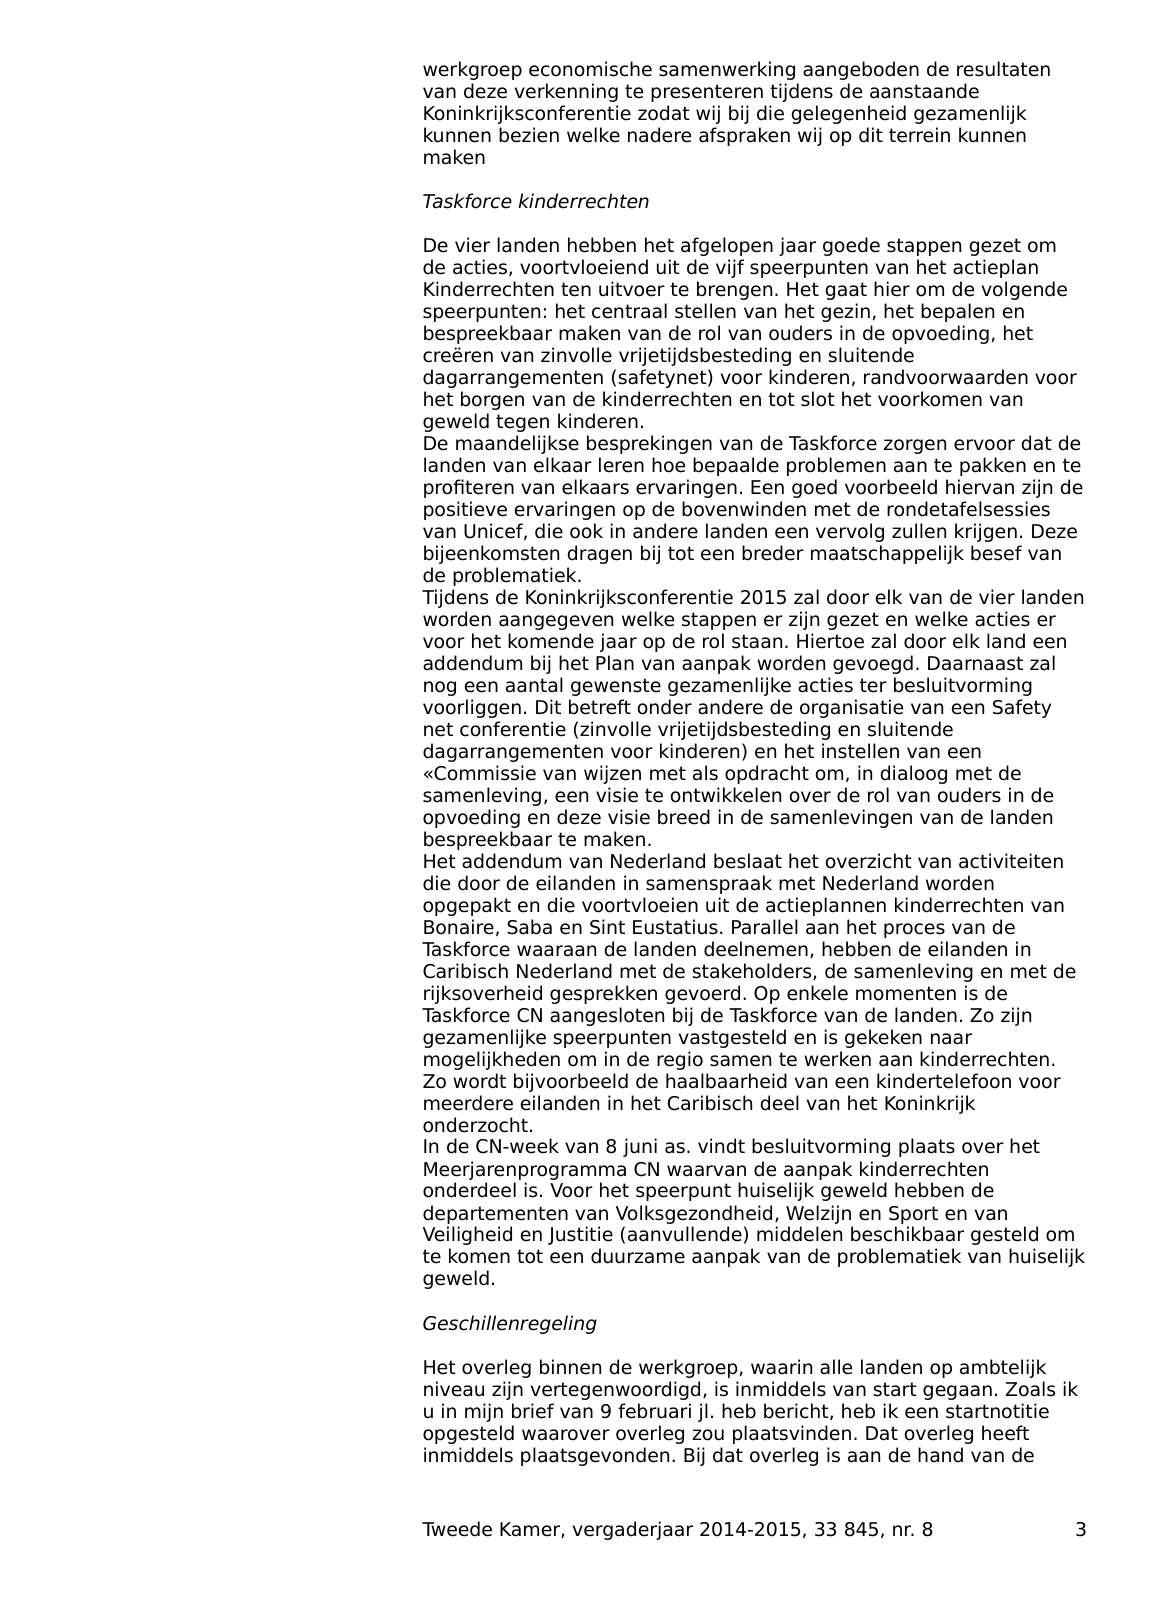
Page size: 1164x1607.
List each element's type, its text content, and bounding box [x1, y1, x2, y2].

text Het addendum van Nederland beslaat het overzicht van activiteiten die door de eilanden in samenspraak met Nederland worden opgepakt en die voortvloeien uit de actieplannen kinderrechten van Bonaire, Saba en Sint Eustatius. Parallel aan het proces van de Taskforce waaraan de landen deelnemen, hebben de eilanden in Caribisch Nederland met de stakeholders, de samenleving en met de rijksoverheid gesprekken gevoerd. Op enkele momenten is de Taskforce CN aangesloten bij de Taskforce van de landen. Zo zijn gezamenlijke speerpunten vastgesteld en is gekeken naar mogelijkheden om in de regio samen te werken aan kinderrechten. Zo wordt bijvoorbeeld de haalbaarheid van een kindertelefoon voor meerdere eilanden in het Caribisch deel van het Koninkrijk onderzocht. [422, 851, 1087, 1136]
text Tijdens de Koninkrijksconferentie 2015 zal door elk van de vier landen worden aangegeven welke stappen er zijn gezet en welke acties er voor het komende jaar op de rol staan. Hiertoe zal door elk land een addendum bij het Plan van aanpak worden gevoegd. Daarnaast zal nog een aantal gewenste gezamenlijke acties ter besluitvorming voorliggen. Dit betreft onder andere de organisatie van een Safety net conferentie (zinvolle vrijetijdsbesteding en sluitende dagarrangementen voor kinderen) en het instellen van een «Commissie van wijzen met als opdracht om, in dialoog met de samenleving, een visie te ontwikkelen over de rol van ouders in de opvoeding en deze visie breed in de samenlevingen van de landen bespreekbaar te maken. [422, 587, 1087, 851]
subtitle Geschillenregeling [422, 1312, 1087, 1334]
text Het overleg binnen de werkgroep, waarin alle landen op ambtelijk niveau zijn vertegenwoordigd, is inmiddels van start gegaan. Zoals ik u in mijn brief van 9 februari jl. heb bericht, heb ik een startnotitie opgesteld waarover overleg zou plaatsvinden. Dat overleg heeft inmiddels plaatsgevonden. Bij dat overleg is aan de hand van de [422, 1357, 1087, 1467]
text werkgroep economische samenwerking aangeboden de resultaten van deze verkenning te presenteren tijdens de aanstaande Koninkrijksconferentie zodat wij bij die gelegenheid gezamenlijk kunnen bezien welke nadere afspraken wij op dit terrein kunnen maken [422, 59, 1087, 169]
text De maandelijkse besprekingen van de Taskforce zorgen ervoor dat de landen van elkaar leren hoe bepaalde problemen aan te pakken en te profiteren van elkaars ervaringen. Een goed voorbeeld hiervan zijn de positieve ervaringen op de bovenwinden met de rondetafelsessies van Unicef, die ook in andere landen een vervolg zullen krijgen. Deze bijeenkomsten dragen bij tot een breder maatschappelijk besef van de problematiek. [422, 433, 1087, 587]
subtitle Taskforce kinderrechten [422, 191, 1087, 213]
text De vier landen hebben het afgelopen jaar goede stappen gezet om de acties, voortvloeiend uit de vijf speerpunten van het actieplan Kinderrechten ten uitvoer te brengen. Het gaat hier om de volgende speerpunten: het centraal stellen van het gezin, het bepalen en bespreekbaar maken van de rol van ouders in de opvoeding, het creëren van zinvolle vrijetijdsbesteding en sluitende dagarrangementen (safetynet) voor kinderen, randvoorwaarden voor het borgen van de kinderrechten en tot slot het voorkomen van geweld tegen kinderen. [422, 235, 1087, 433]
text In de CN-week van 8 juni as. vindt besluitvorming plaats over het Meerjarenprogramma CN waarvan de aanpak kinderrechten onderdeel is. Voor het speerpunt huiselijk geweld hebben de departementen van Volksgezondheid, Welzijn en Sport en van Veiligheid en Justitie (aanvullende) middelen beschikbaar gesteld om te komen tot een duurzame aanpak van de problematiek van huiselijk geweld. [422, 1136, 1087, 1290]
